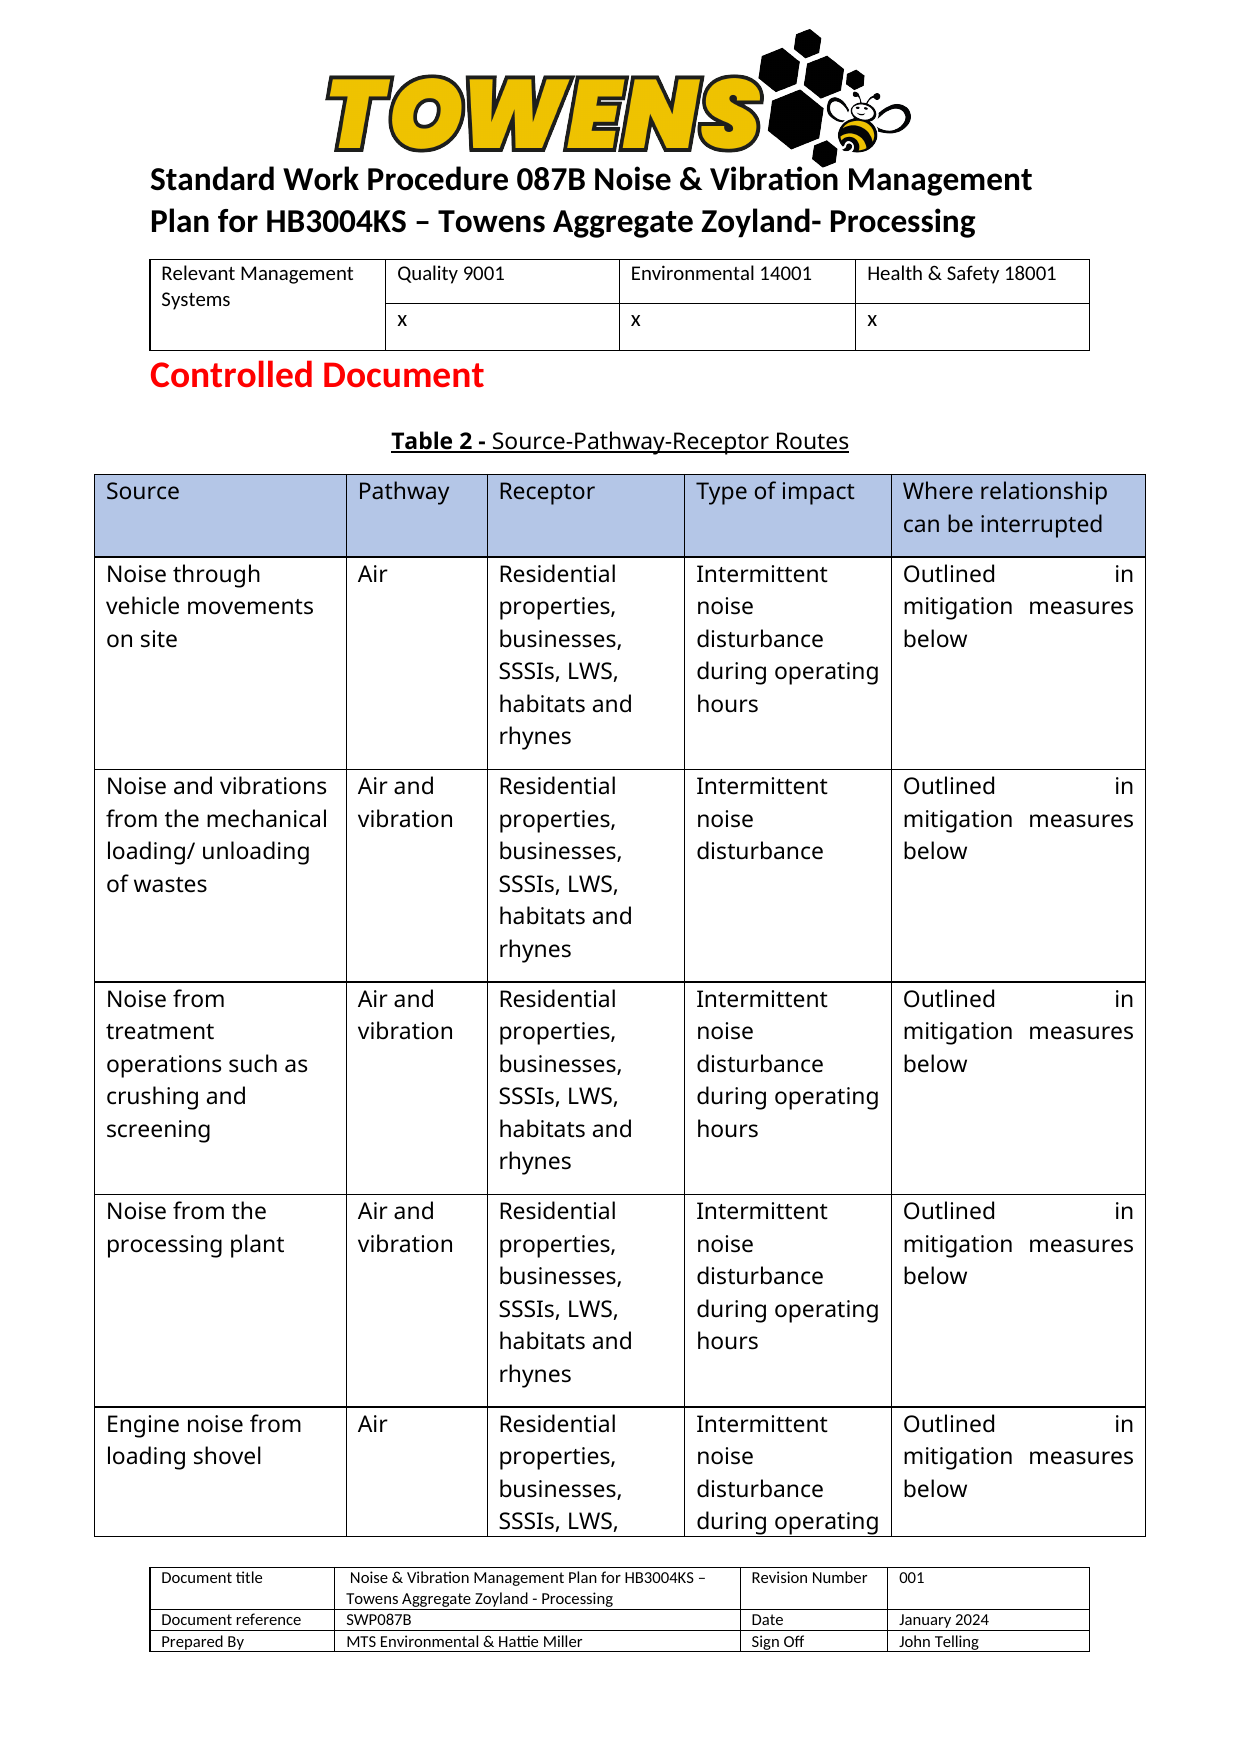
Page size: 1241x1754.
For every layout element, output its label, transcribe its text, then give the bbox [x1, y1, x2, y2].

table_cell Noise and vibrations from the mechanical loading/ unloading of wastes [95, 770, 346, 981]
table_cell Outlined in mitigation measures below [892, 1408, 1145, 1536]
table_cell Air [347, 1408, 487, 1536]
text Table 2 - Source-Pathway-Receptor Routes [150, 425, 1090, 456]
table_cell Intermittent noise disturbance [685, 770, 891, 981]
table_header Where relationship can be interrupted [892, 475, 1145, 556]
table_cell Intermittent noise disturbance during operating hours [685, 983, 891, 1194]
table_cell Intermittent noise disturbance during operating [685, 1408, 891, 1536]
table_header Type of impact [685, 475, 891, 556]
table_header Receptor [488, 475, 684, 556]
table_cell Residential properties, businesses, SSSIs, LWS, habitats and rhynes [488, 770, 684, 981]
table_cell Engine noise from loading shovel [95, 1408, 346, 1536]
table_cell Residential properties, businesses, SSSIs, LWS, habitats and rhynes [488, 558, 684, 769]
table_cell Residential properties, businesses, SSSIs, LWS, [488, 1408, 684, 1536]
table_cell Air and vibration [347, 1195, 487, 1406]
table_header Pathway [347, 475, 487, 556]
table_cell Outlined in mitigation measures below [892, 558, 1145, 769]
table_cell Outlined in mitigation measures below [892, 770, 1145, 981]
table_cell Outlined in mitigation measures below [892, 983, 1145, 1194]
table_cell Outlined in mitigation measures below [892, 1195, 1145, 1406]
table_cell Noise from the processing plant [95, 1195, 346, 1406]
table_cell Air and vibration [347, 770, 487, 981]
table_cell Residential properties, businesses, SSSIs, LWS, habitats and rhynes [488, 983, 684, 1194]
table_cell Intermittent noise disturbance during operating hours [685, 558, 891, 769]
table_cell Air [347, 558, 487, 769]
table_cell Noise from treatment operations such as crushing and screening [95, 983, 346, 1194]
table_cell Residential properties, businesses, SSSIs, LWS, habitats and rhynes [488, 1195, 684, 1406]
table_cell Intermittent noise disturbance during operating hours [685, 1195, 891, 1406]
table_cell Noise through vehicle movements on site [95, 558, 346, 769]
table_header Source [95, 475, 346, 556]
table_cell Air and vibration [347, 983, 487, 1194]
